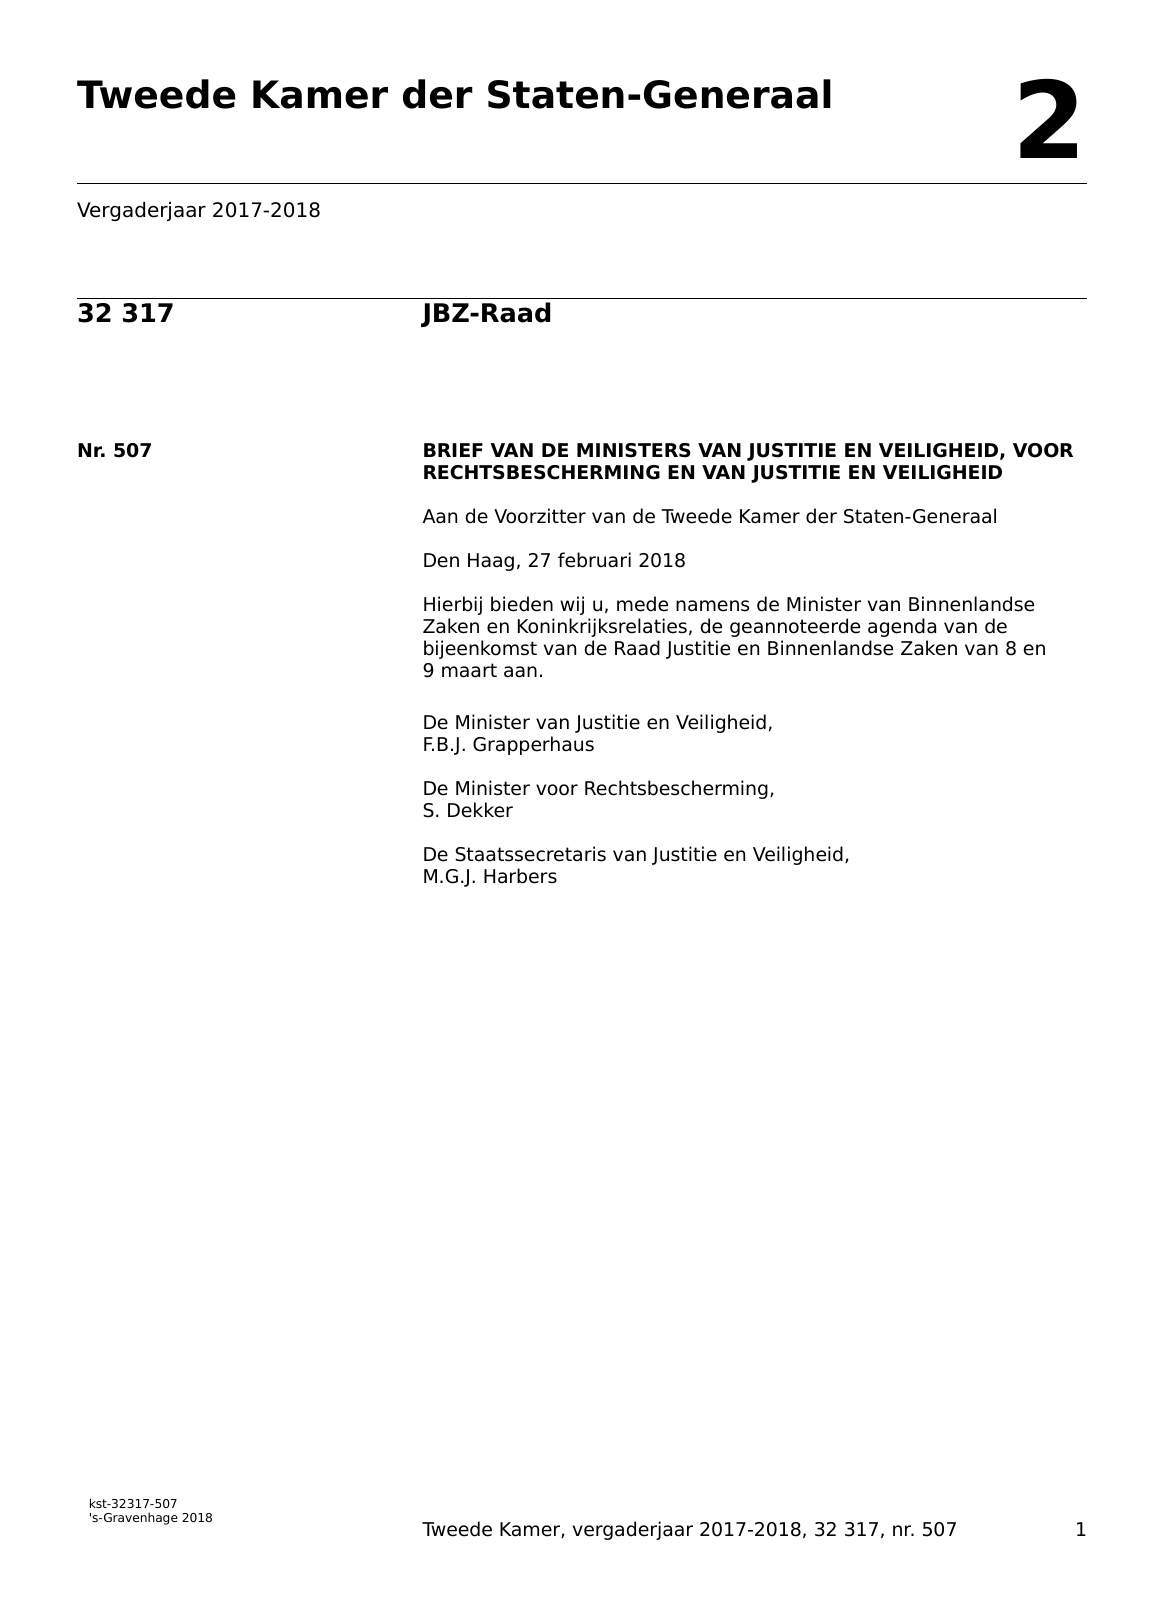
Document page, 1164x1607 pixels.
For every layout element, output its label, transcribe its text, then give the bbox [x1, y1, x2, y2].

subtitle 32 317 JBZ-Raad [77, 299, 1087, 329]
text Aan de Voorzitter van de Tweede Kamer der Staten-Generaal [422, 506, 1087, 528]
text 's-Gravenhage 2018 [88, 1511, 323, 1525]
text kst-32317-507 [88, 1497, 323, 1511]
table_header 2 [886, 59, 1087, 183]
text De Minister van Justitie en Veiligheid, F.B.J. Grapperhaus [422, 712, 1087, 756]
text Hierbij bieden wij u, mede namens de Minister van Binnenlandse Zaken en Koninkrijksrelaties, de geannoteerde agenda van de bijeenkomst van de Raad Justitie en Binnenlandse Zaken van 8 en 9 maart aan. [422, 594, 1087, 682]
subtitle Nr. 507 BRIEF VAN DE MINISTERS VAN JUSTITIE EN VEILIGHEID, VOOR RECHTSBESCHERMING EN VAN JUSTITIE EN VEILIGHEID [77, 440, 1087, 484]
text De Staatssecretaris van Justitie en Veiligheid, M.G.J. Harbers [422, 844, 1087, 888]
table_cell Vergaderjaar 2017-2018 [77, 184, 1087, 298]
text De Minister voor Rechtsbescherming, S. Dekker [422, 778, 1087, 822]
text Den Haag, 27 februari 2018 [422, 550, 1087, 572]
table_header Tweede Kamer der Staten-Generaal [77, 59, 886, 183]
